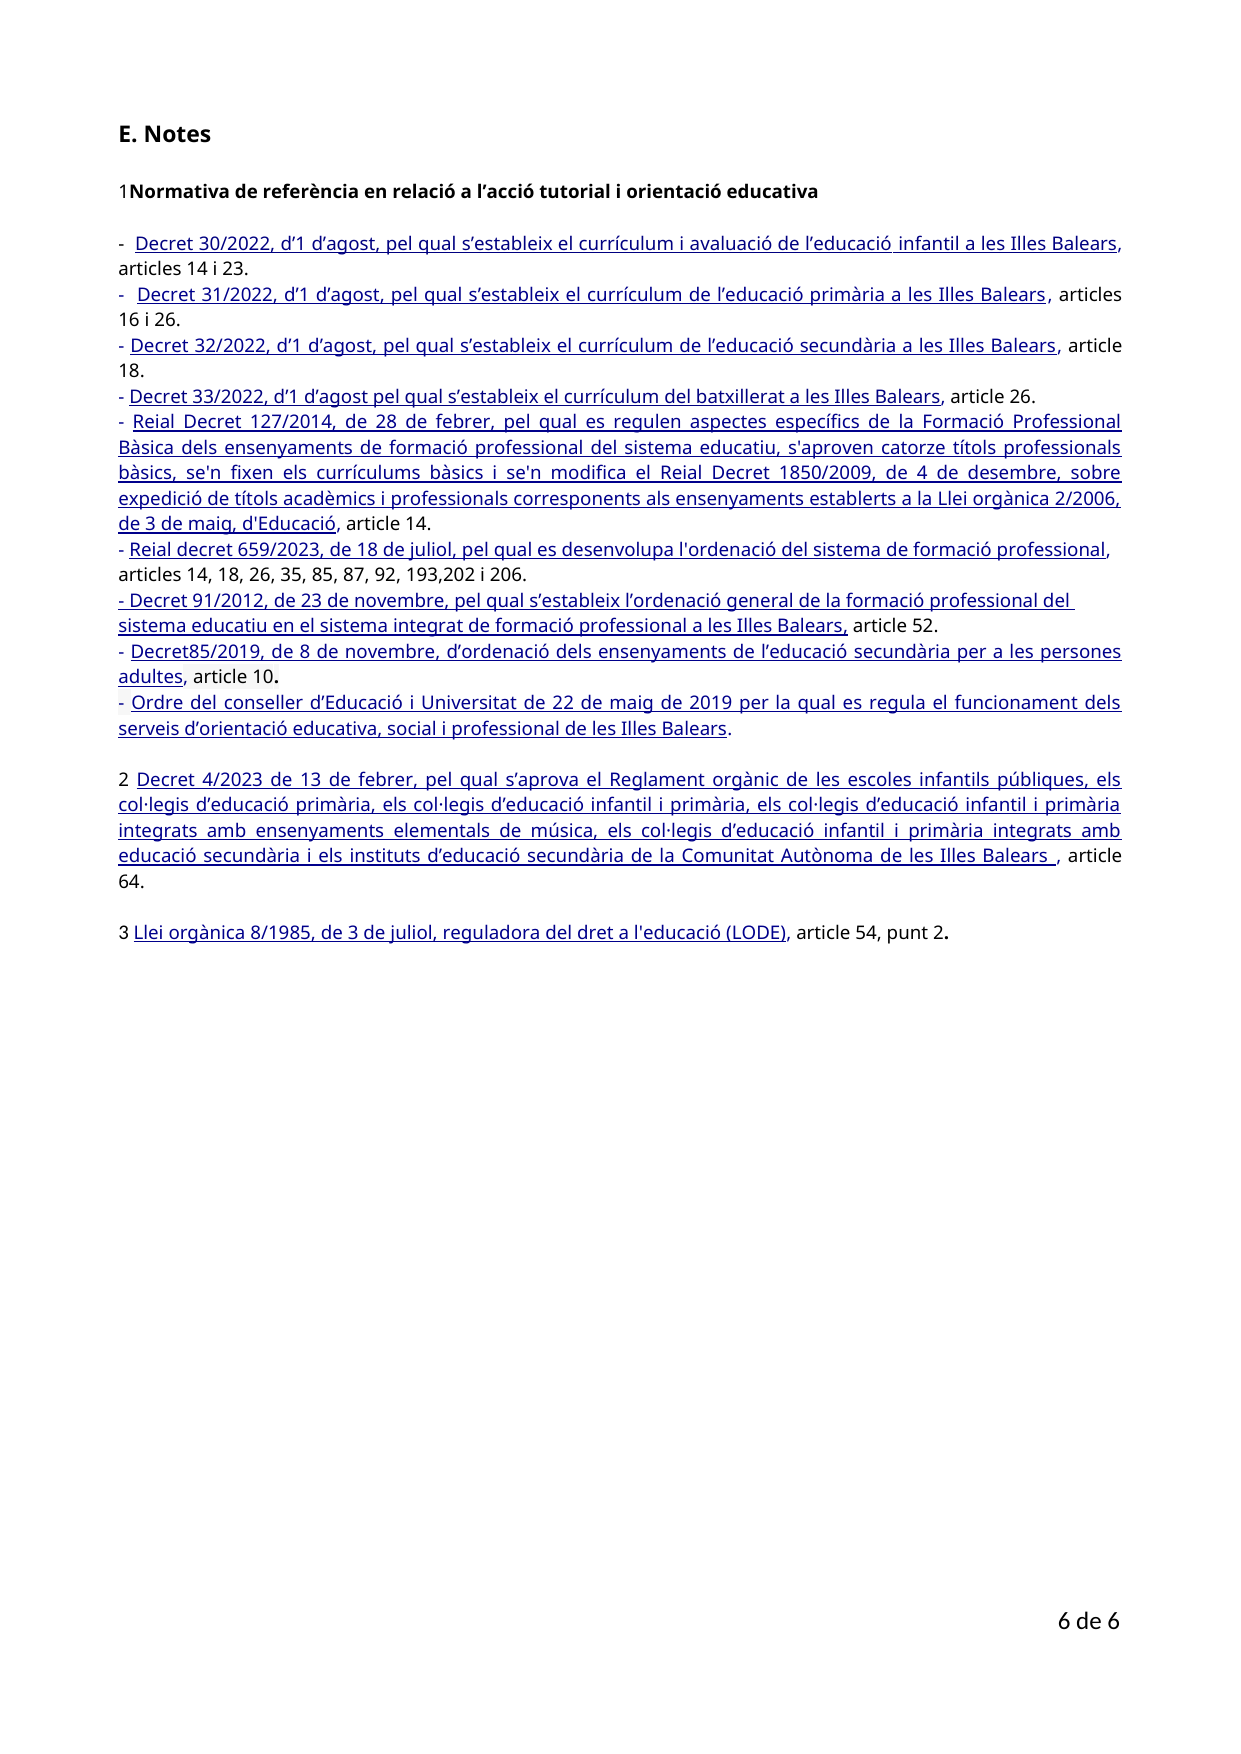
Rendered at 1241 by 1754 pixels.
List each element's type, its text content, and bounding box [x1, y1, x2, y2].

list bàsics, se'n fixen els currículums bàsics i se'n modifica el Reial Decret 1850/2009, de 4 de desembre, sobre [118, 457, 1122, 481]
list Normativa de referència en relació a l’acció tutorial i orientació educativa [118, 179, 1122, 204]
list - Decret 91/2012, de 23 de novembre, pel qual s’estableix l’ordenació general de la formació professional del sistema educatiu en el sistema integrat de formació professional a les Illes Balears, article 52. [118, 587, 1122, 638]
list - Decret85/2019, de 8 de novembre, d’ordenació dels ensenyaments de l’educació secundària per a les persones adultes, article 10. [118, 638, 1122, 689]
list - Decret 33/2022, d’1 d’agost pel qual s’estableix el currículum del batxillerat a les Illes Balears, article 26. [118, 383, 1122, 408]
list expedició de títols acadèmics i professionals corresponents als ensenyaments establerts a la Llei orgànica 2/2006, de 3 de maig, d'Educació, article 14. [118, 483, 1122, 536]
list - Reial Decret 127/2014, de 28 de febrer, pel qual es regulen aspectes específics de la Formació Professional Bàsica dels ensenyaments de formació professional del sistema educatiu, s'aproven catorze títols professionals [118, 408, 1122, 456]
text Decret 4/2023 de 13 de febrer, pel qual s’aprova el Reglament orgànic de les escoles infantils públiques, els col·legis d’educació primària, els col·legis d’educació infantil i primària, els col·legis d’educació infantil i primària integrats amb ensenyaments elementals de música, els col·legis d’educació infantil i primària integrats amb [118, 766, 1122, 839]
list - Decret 32/2022, d’1 d’agost, pel qual s’estableix el currículum de l’educació secundària a les Illes Balears, article 18. [118, 332, 1122, 383]
text educació secundària i els instituts d’educació secundària de la Comunitat Autònoma de les Illes Balears , article 64. [118, 840, 1122, 893]
list - Ordre del conseller d’Educació i Universitat de 22 de maig de 2019 per la qual es regula el funcionament dels serveis d’orientació educativa, social i professional de les Illes Balears. [118, 689, 1122, 740]
list - Decret 31/2022, d’1 d’agost, pel qual s’estableix el currículum de l’educació primària a les Illes Balears, articles 16 i 26. [118, 281, 1122, 332]
list - Reial decret 659/2023, de 18 de juliol, pel qual es desenvolupa l'ordenació del sistema de formació professional, articles 14, 18, 26, 35, 85, 87, 92, 193,202 i 206. [118, 536, 1122, 587]
list - Decret 30/2022, d’1 d’agost, pel qual s’estableix el currículum i avaluació de l’educació infantil a les Illes Balears, articles 14 i 23. [118, 230, 1122, 281]
